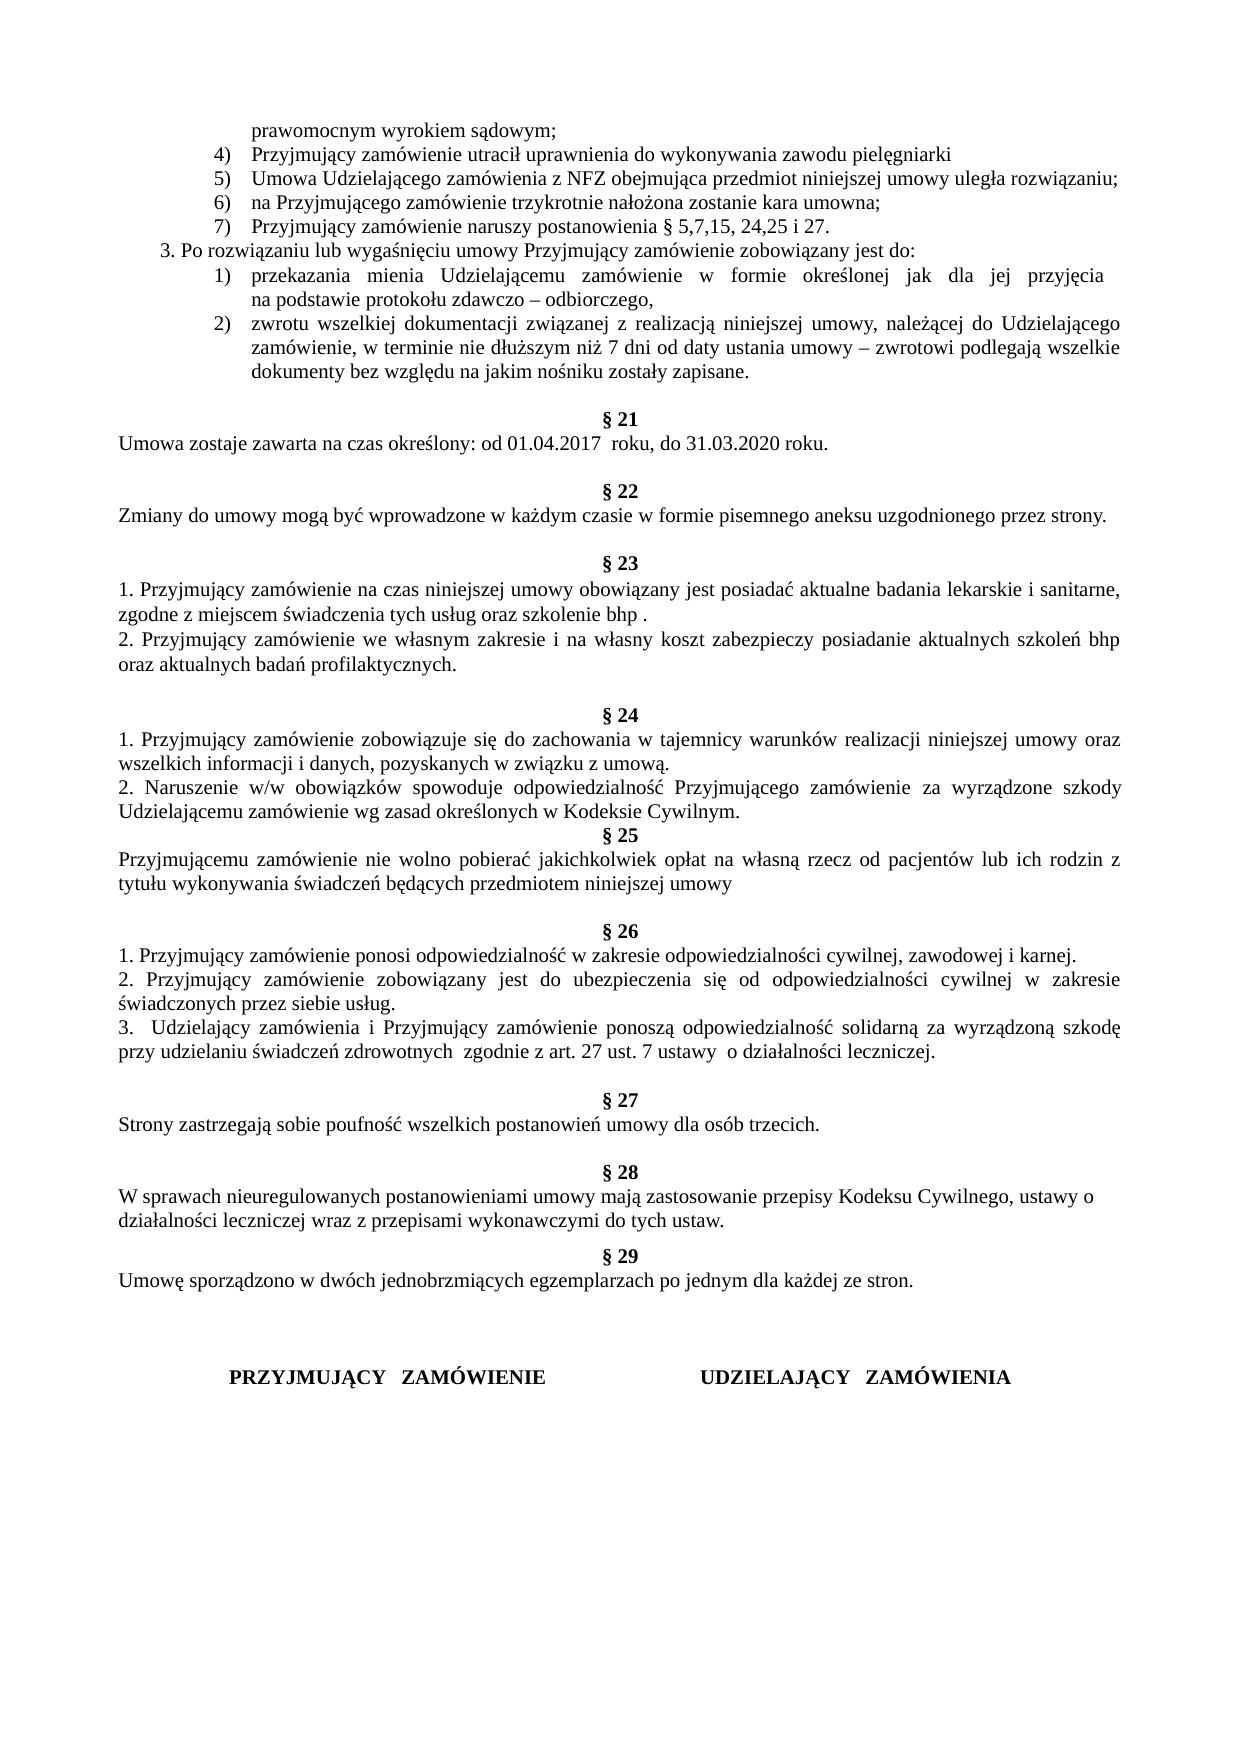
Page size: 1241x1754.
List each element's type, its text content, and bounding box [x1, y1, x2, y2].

list Przyjmujący zamówienie utracił uprawnienia do wykonywania zawodu pielęgniarki [213, 142, 1122, 166]
text Umowa zostaje zawarta na czas określony: od 01.04.2017 roku, do 31.03.2020 roku. [118, 431, 1122, 455]
text Umowę sporządzono w dwóch jednobrzmiących egzemplarzach po jednym dla każdej ze stron. [118, 1268, 1122, 1292]
list 3. Po rozwiązaniu lub wygaśnięciu umowy Przyjmujący zamówienie zobowiązany jest do: [118, 238, 1122, 262]
text Strony zastrzegają sobie poufność wszelkich postanowień umowy dla osób trzecich. [118, 1112, 1122, 1136]
text § 26 [118, 919, 1122, 943]
list Umowa Udzielającego zamówienia z NFZ obejmująca przedmiot niniejszej umowy uległa rozwiązaniu; [213, 166, 1122, 190]
text Przyjmującemu zamówienie nie wolno pobierać jakichkolwiek opłat na własną rzecz od pacjentów lub ich rodzin z tytułu wykonywania świadczeń będących przedmiotem niniejszej umowy [118, 847, 1122, 895]
text W sprawach nieuregulowanych postanowieniami umowy mają zastosowanie przepisy Kodeksu Cywilnego, ustawy o działalności leczniczej wraz z przepisami wykonawczymi do tych ustaw. [118, 1184, 1122, 1232]
list prawomocnym wyrokiem sądowym; [213, 118, 1122, 142]
text § 29 [118, 1244, 1122, 1268]
text 1. Przyjmujący zamówienie ponosi odpowiedzialność w zakresie odpowiedzialności cywilnej, zawodowej i karnej. [118, 943, 1122, 967]
list Przyjmujący zamówienie naruszy postanowienia § 5,7,15, 24,25 i 27. [213, 214, 1122, 238]
text § 27 [118, 1087, 1122, 1112]
text 2. Przyjmujący zamówienie zobowiązany jest do ubezpieczenia się od odpowiedzialności cywilnej w zakresie świadczonych przez siebie usług. [118, 967, 1122, 1015]
text 2. Naruszenie w/w obowiązków spowoduje odpowiedzialność Przyjmującego zamówienie za wyrządzone szkody Udzielającemu zamówienie wg zasad określonych w Kodeksie Cywilnym. [118, 775, 1122, 823]
text § 23 [118, 551, 1122, 575]
list na Przyjmującego zamówienie trzykrotnie nałożona zostanie kara umowna; [213, 190, 1122, 214]
text 1. Przyjmujący zamówienie na czas niniejszej umowy obowiązany jest posiadać aktualne badania lekarskie i sanitarne, zgodne z miejscem świadczenia tych usług oraz szkolenie bhp . [118, 576, 1122, 626]
text § 28 [118, 1160, 1122, 1184]
list zwrotu wszelkiej dokumentacji związanej z realizacją niniejszej umowy, należącej do Udzielającego zamówienie, w terminie nie dłuższym niż 7 dni od daty ustania umowy – zwrotowi podlegają wszelkie dokumenty bez względu na jakim nośniku zostały zapisane. [213, 311, 1122, 383]
text § 24 [118, 702, 1122, 727]
text 3. Udzielający zamówienia i Przyjmujący zamówienie ponoszą odpowiedzialność solidarną za wyrządzoną szkodę przy udzielaniu świadczeń zdrowotnych zgodnie z art. 27 ust. 7 ustawy o działalności leczniczej. [118, 1015, 1122, 1063]
text § 22 [118, 479, 1122, 503]
text 2. Przyjmujący zamówienie we własnym zakresie i na własny koszt zabezpieczy posiadanie aktualnych szkoleń bhp oraz aktualnych badań profilaktycznych. [118, 627, 1122, 676]
subtitle PRZYJMUJĄCY ZAMÓWIENIE UDZIELAJĄCY ZAMÓWIENIA [118, 1365, 1122, 1389]
text Zmiany do umowy mogą być wprowadzone w każdym czasie w formie pisemnego aneksu uzgodnionego przez strony. [118, 503, 1122, 527]
list przekazania mienia Udzielającemu zamówienie w formie określonej jak dla jej przyjęcia na podstawie protokołu zdawczo – odbiorczego, [213, 262, 1122, 311]
text 1. Przyjmujący zamówienie zobowiązuje się do zachowania w tajemnicy warunków realizacji niniejszej umowy oraz wszelkich informacji i danych, pozyskanych w związku z umową. [118, 727, 1122, 775]
text § 25 [118, 823, 1122, 847]
text § 21 [118, 407, 1122, 431]
